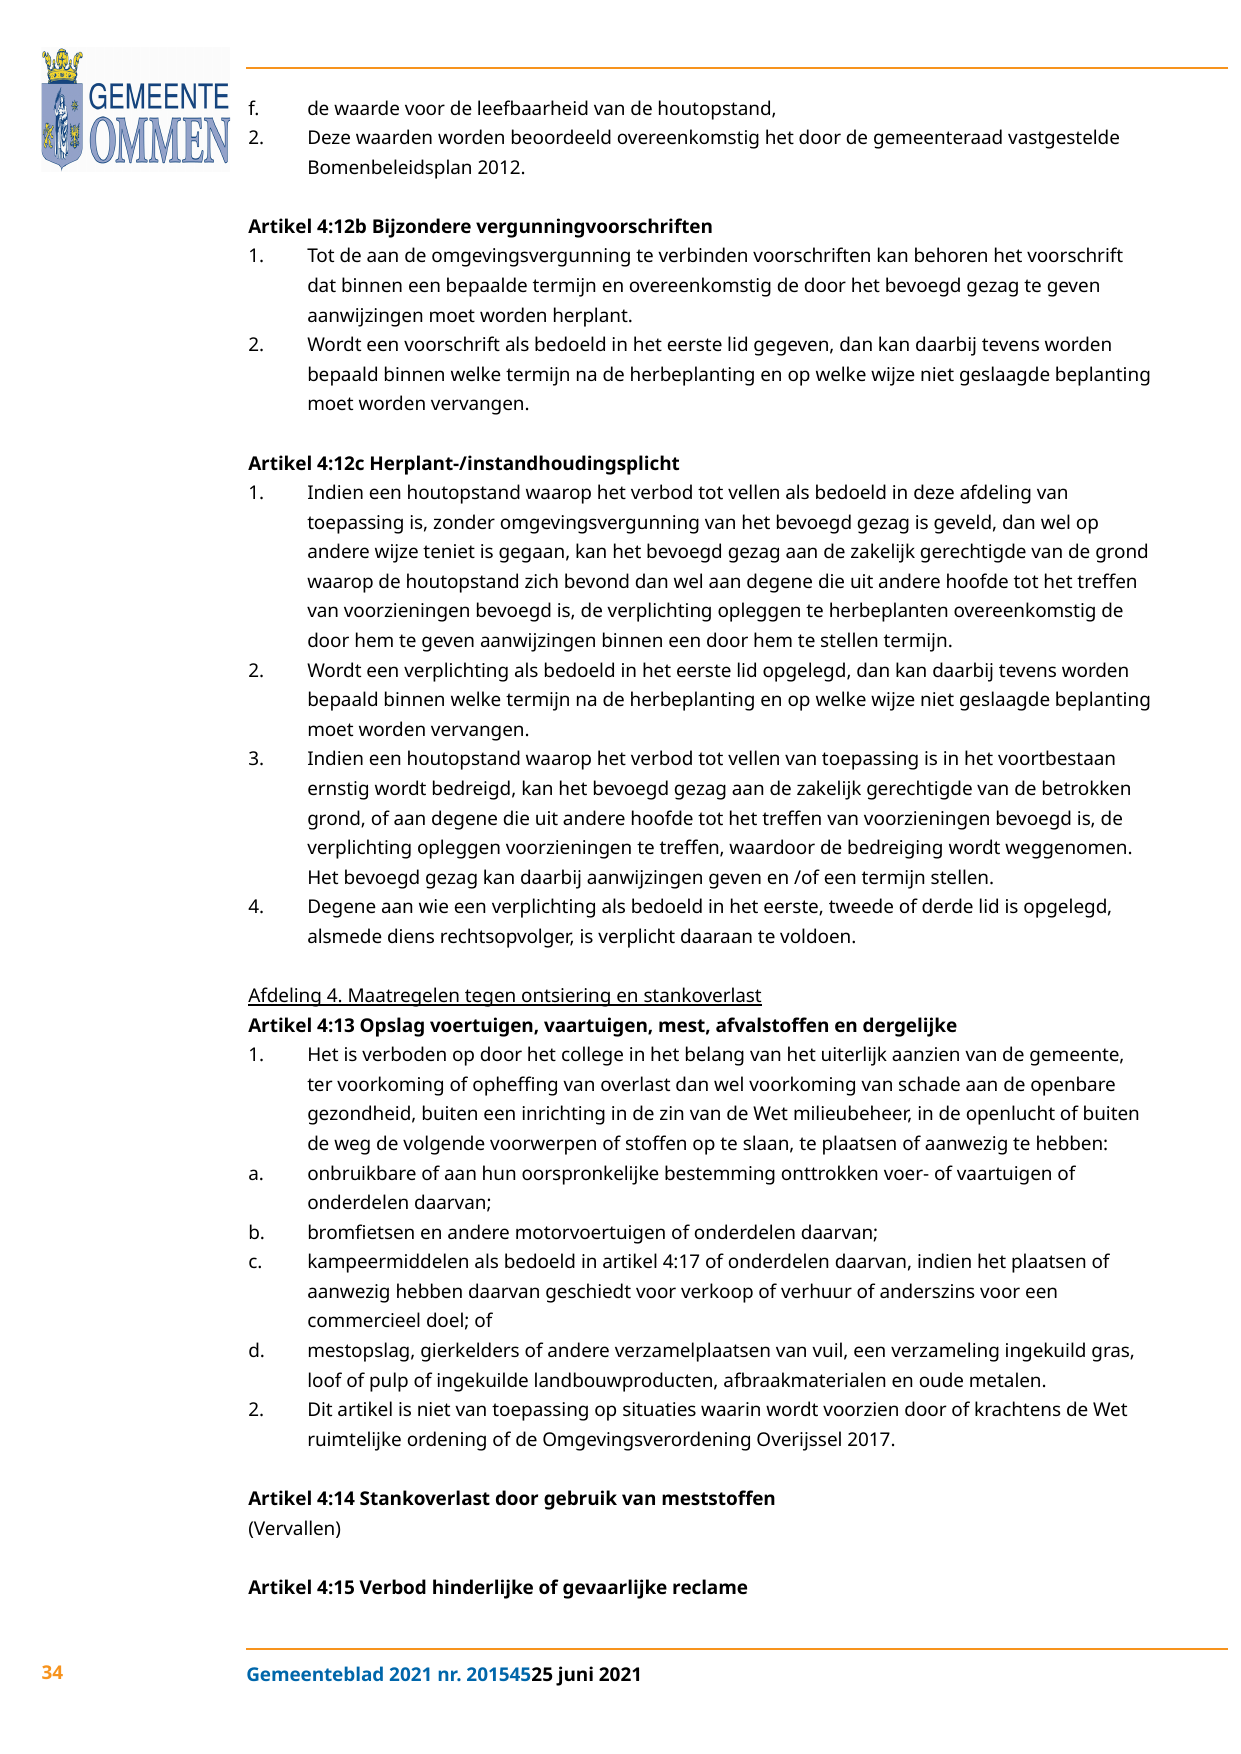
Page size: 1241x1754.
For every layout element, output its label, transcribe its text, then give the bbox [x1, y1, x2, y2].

list de waarde voor de leefbaarheid van de houtopstand, [248, 95, 1152, 121]
list Indien een houtopstand waarop het verbod tot vellen van toepassing is in het voortbestaan ernstig wordt bedreigd, kan het bevoegd gezag aan de zakelijk gerechtigde van de betrokken grond, of aan degene die uit andere hoofde tot het treffen van voorzieningen bevoegd is, de verplichting opleggen voorzieningen te treffen, waardoor de bedreiging wordt weggenomen. Het bevoegd gezag kan daarbij aanwijzingen geven en /of een termijn stellen. [248, 746, 1152, 890]
list kampeermiddelen als bedoeld in artikel 4:17 of onderdelen daarvan, indien het plaatsen of aanwezig hebben daarvan geschiedt voor verkoop of verhuur of anderszins voor een commercieel doel; of [248, 1248, 1152, 1333]
text (Vervallen) [248, 1515, 1152, 1541]
list Wordt een verplichting als bedoeld in het eerste lid opgelegd, dan kan daarbij tevens worden bepaald binnen welke termijn na de herbeplanting en op welke wijze niet geslaagde beplanting moet worden vervangen. [248, 657, 1152, 742]
list bromfietsen en andere motorvoertuigen of onderdelen daarvan; [248, 1219, 1152, 1245]
list Tot de aan de omgevingsvergunning te verbinden voorschriften kan behoren het voorschrift dat binnen een bepaalde termijn en overeenkomstig de door het bevoegd gezag te geven aanwijzingen moet worden herplant. [248, 243, 1152, 328]
picture [41, 47, 231, 172]
list Wordt een voorschrift als bedoeld in het eerste lid gegeven, dan kan daarbij tevens worden bepaald binnen welke termijn na de herbeplanting en op welke wijze niet geslaagde beplanting moet worden vervangen. [248, 331, 1152, 416]
text Artikel 4:12c Herplant-/instandhoudingsplicht [248, 450, 1152, 476]
list mestopslag, gierkelders of andere verzamelplaatsen van vuil, een verzameling ingekuild gras, loof of pulp of ingekuilde landbouwproducten, afbraakmaterialen en oude metalen. [248, 1337, 1152, 1393]
text Artikel 4:14 Stankoverlast door gebruik van meststoffen [248, 1485, 1152, 1511]
list Degene aan wie een verplichting als bedoeld in het eerste, tweede of derde lid is opgelegd, alsmede diens rechtsopvolger, is verplicht daaraan te voldoen. [248, 893, 1152, 949]
list Dit artikel is niet van toepassing op situaties waarin wordt voorzien door of krachtens de Wet ruimtelijke ordening of de Omgevingsverordening Overijssel 2017. [248, 1396, 1152, 1452]
list Het is verboden op door het college in het belang van het uiterlijk aanzien van de gemeente, ter voorkoming of opheffing van overlast dan wel voorkoming van schade aan de openbare gezondheid, buiten een inrichting in de zin van de Wet milieubeheer, in de openlucht of buiten de weg de volgende voorwerpen of stoffen op te slaan, te plaatsen of aanwezig te hebben: [248, 1041, 1152, 1156]
list onbruikbare of aan hun oorspronkelijke bestemming onttrokken voer- of vaartuigen of onderdelen daarvan; [248, 1160, 1152, 1215]
text Artikel 4:15 Verbod hinderlijke of gevaarlijke reclame [248, 1574, 1152, 1600]
text Artikel 4:12b Bijzondere vergunningvoorschriften [248, 213, 1152, 239]
text Artikel 4:13 Opslag voertuigen, vaartuigen, mest, afvalstoffen en dergelijke [248, 1012, 1152, 1038]
list Deze waarden worden beoordeeld overeenkomstig het door de gemeenteraad vastgestelde Bomenbeleidsplan 2012. [248, 124, 1152, 180]
text Afdeling 4. Maatregelen tegen ontsiering en stankoverlast [248, 982, 1152, 1008]
list Indien een houtopstand waarop het verbod tot vellen als bedoeld in deze afdeling van toepassing is, zonder omgevingsvergunning van het bevoegd gezag is geveld, dan wel op andere wijze teniet is gegaan, kan het bevoegd gezag aan de zakelijk gerechtigde van de grond waarop de houtopstand zich bevond dan wel aan degene die uit andere hoofde tot het treffen van voorzieningen bevoegd is, de verplichting opleggen te herbeplanten overeenkomstig de door hem te geven aanwijzingen binnen een door hem te stellen termijn. [248, 479, 1152, 653]
